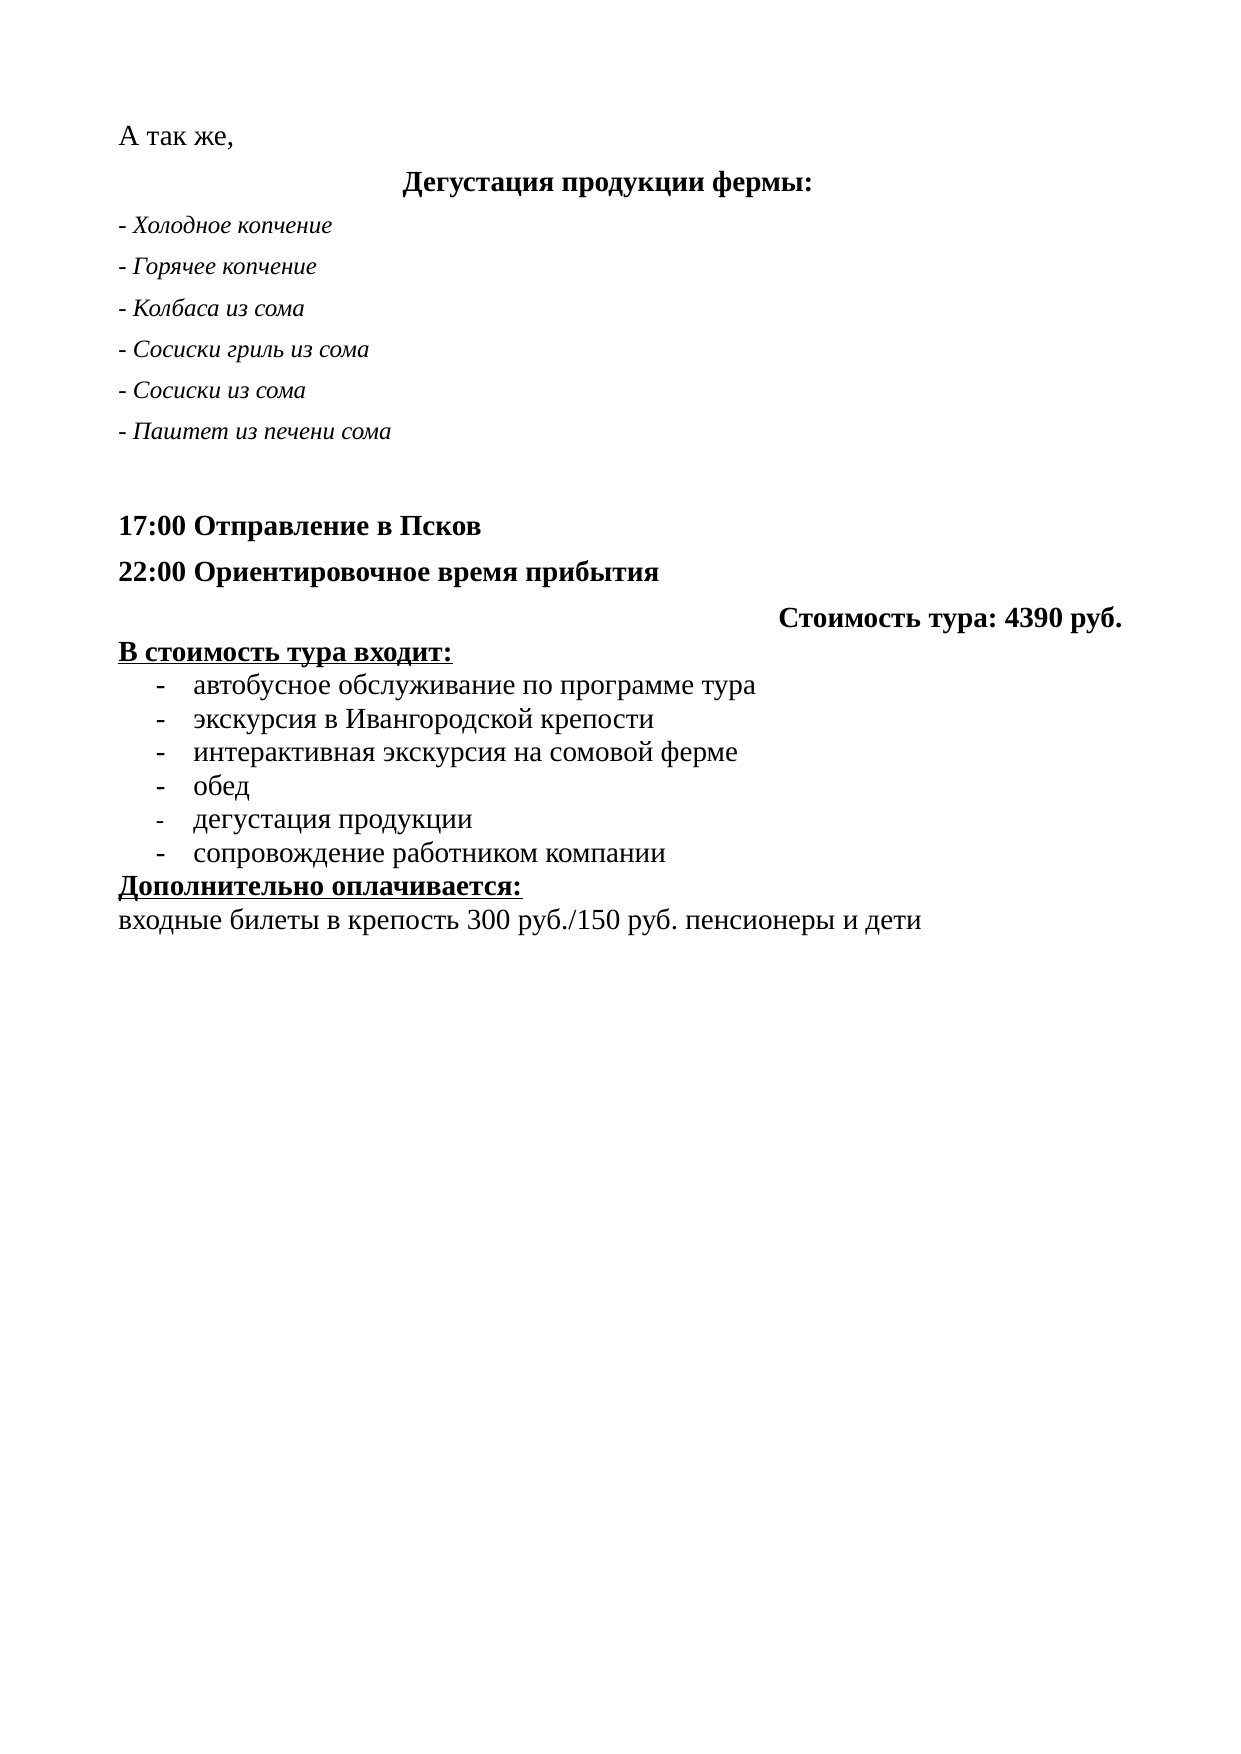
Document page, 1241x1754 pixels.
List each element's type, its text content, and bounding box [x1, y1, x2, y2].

text - Сосиски из сома [118, 375, 1122, 404]
text 22:00 Ориентировочное время прибытия [118, 554, 1122, 588]
list автобусное обслуживание по программе тура [156, 667, 1122, 701]
list дегустация продукции [156, 801, 1122, 835]
text входные билеты в крепость 300 руб./150 руб. пенсионеры и дети [118, 902, 1122, 936]
text - Колбаса из сома [118, 293, 1122, 321]
text 17:00 Отправление в Псков [118, 458, 1122, 542]
list обед [156, 768, 1122, 801]
text А так же, [118, 118, 1122, 152]
text Дополнительно оплачивается: [118, 868, 1122, 902]
text Дегустация продукции фермы: [118, 164, 1122, 198]
list экскурсия в Ивангородской крепости [156, 701, 1122, 734]
text Стоимость тура: 4390 руб. [118, 600, 1122, 634]
text - Холодное копчение [118, 210, 1122, 239]
text В стоимость тура входит: [118, 634, 1122, 667]
text - Сосиски гриль из сома [118, 334, 1122, 363]
text - Горячее копчение [118, 251, 1122, 280]
text - Паштет из печени сома [118, 416, 1122, 445]
list сопровождение работником компании [156, 835, 1122, 868]
list интерактивная экскурсия на сомовой ферме [156, 734, 1122, 768]
